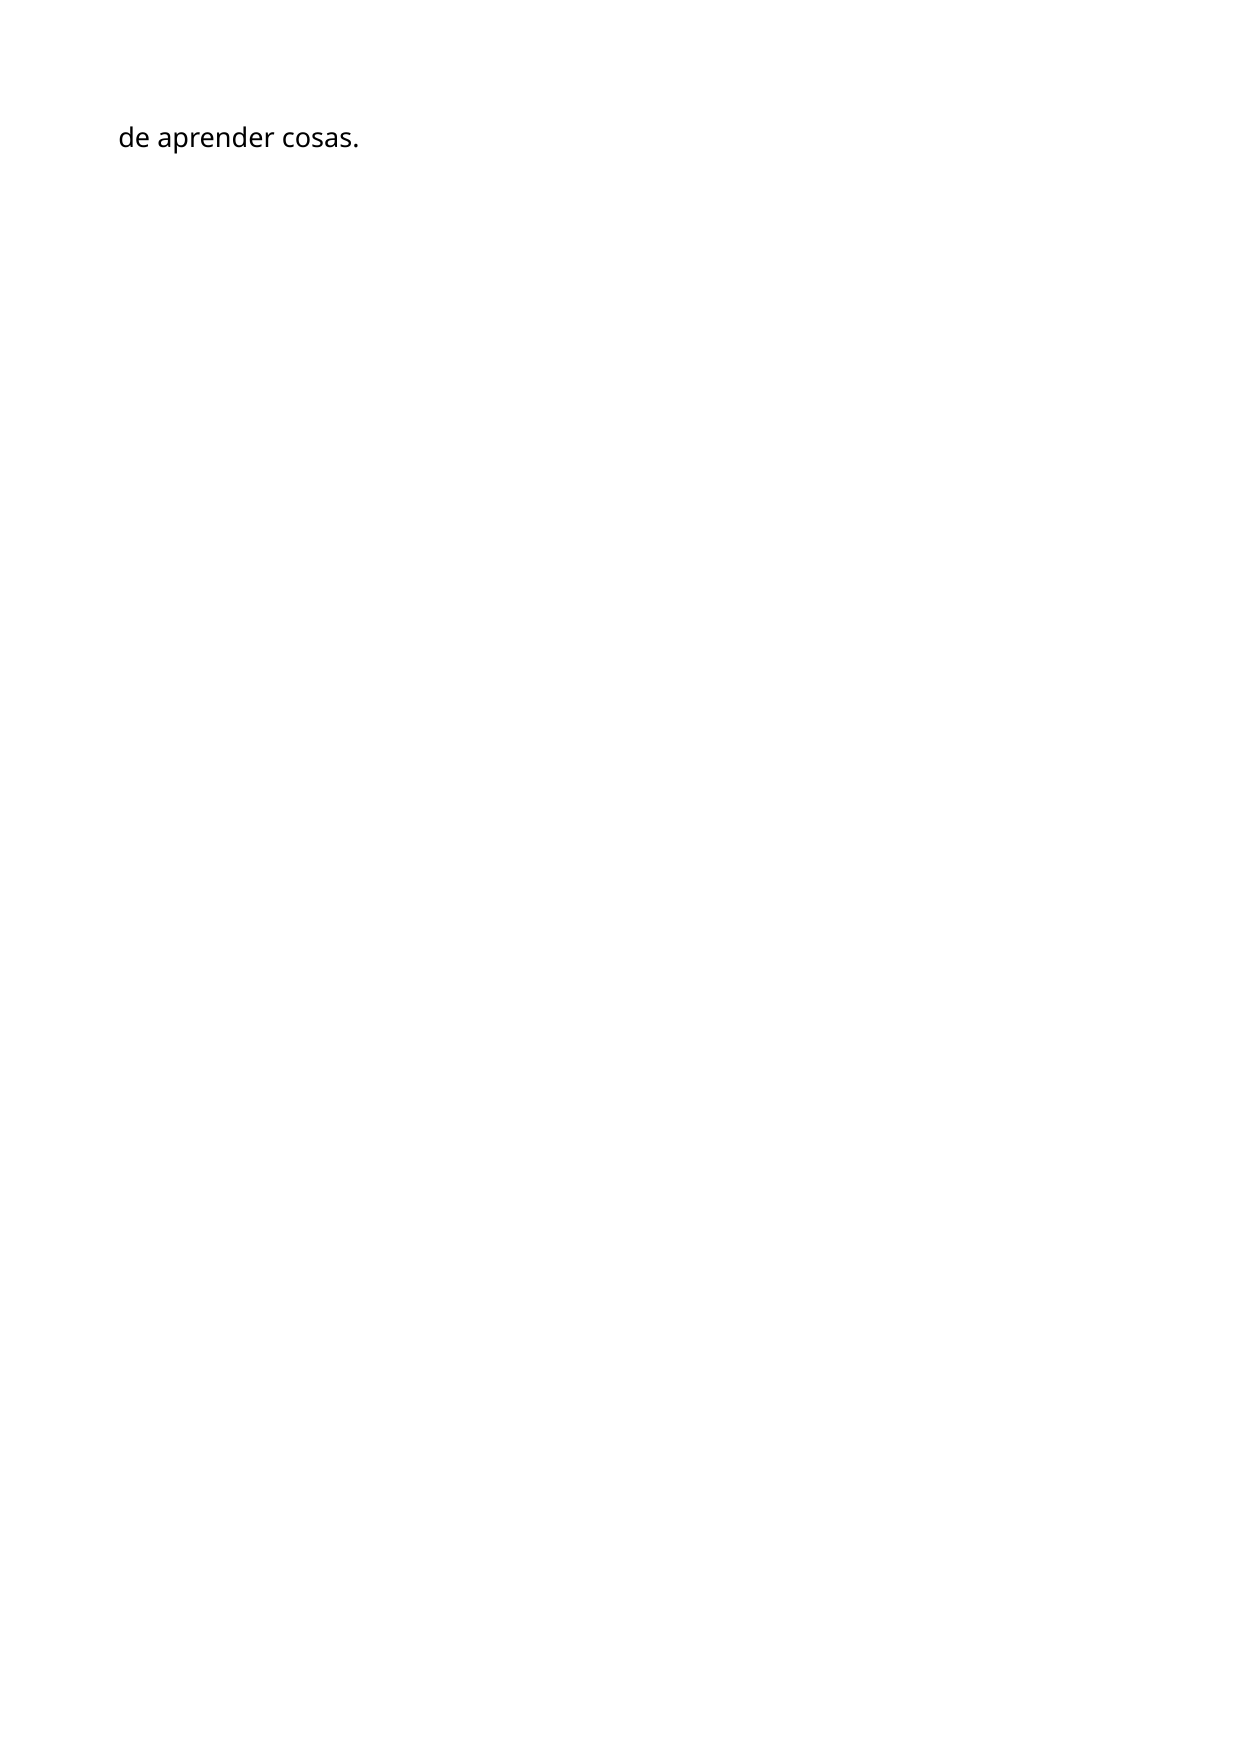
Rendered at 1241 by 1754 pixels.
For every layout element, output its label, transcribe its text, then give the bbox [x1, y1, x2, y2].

text de aprender cosas. [118, 118, 1122, 155]
